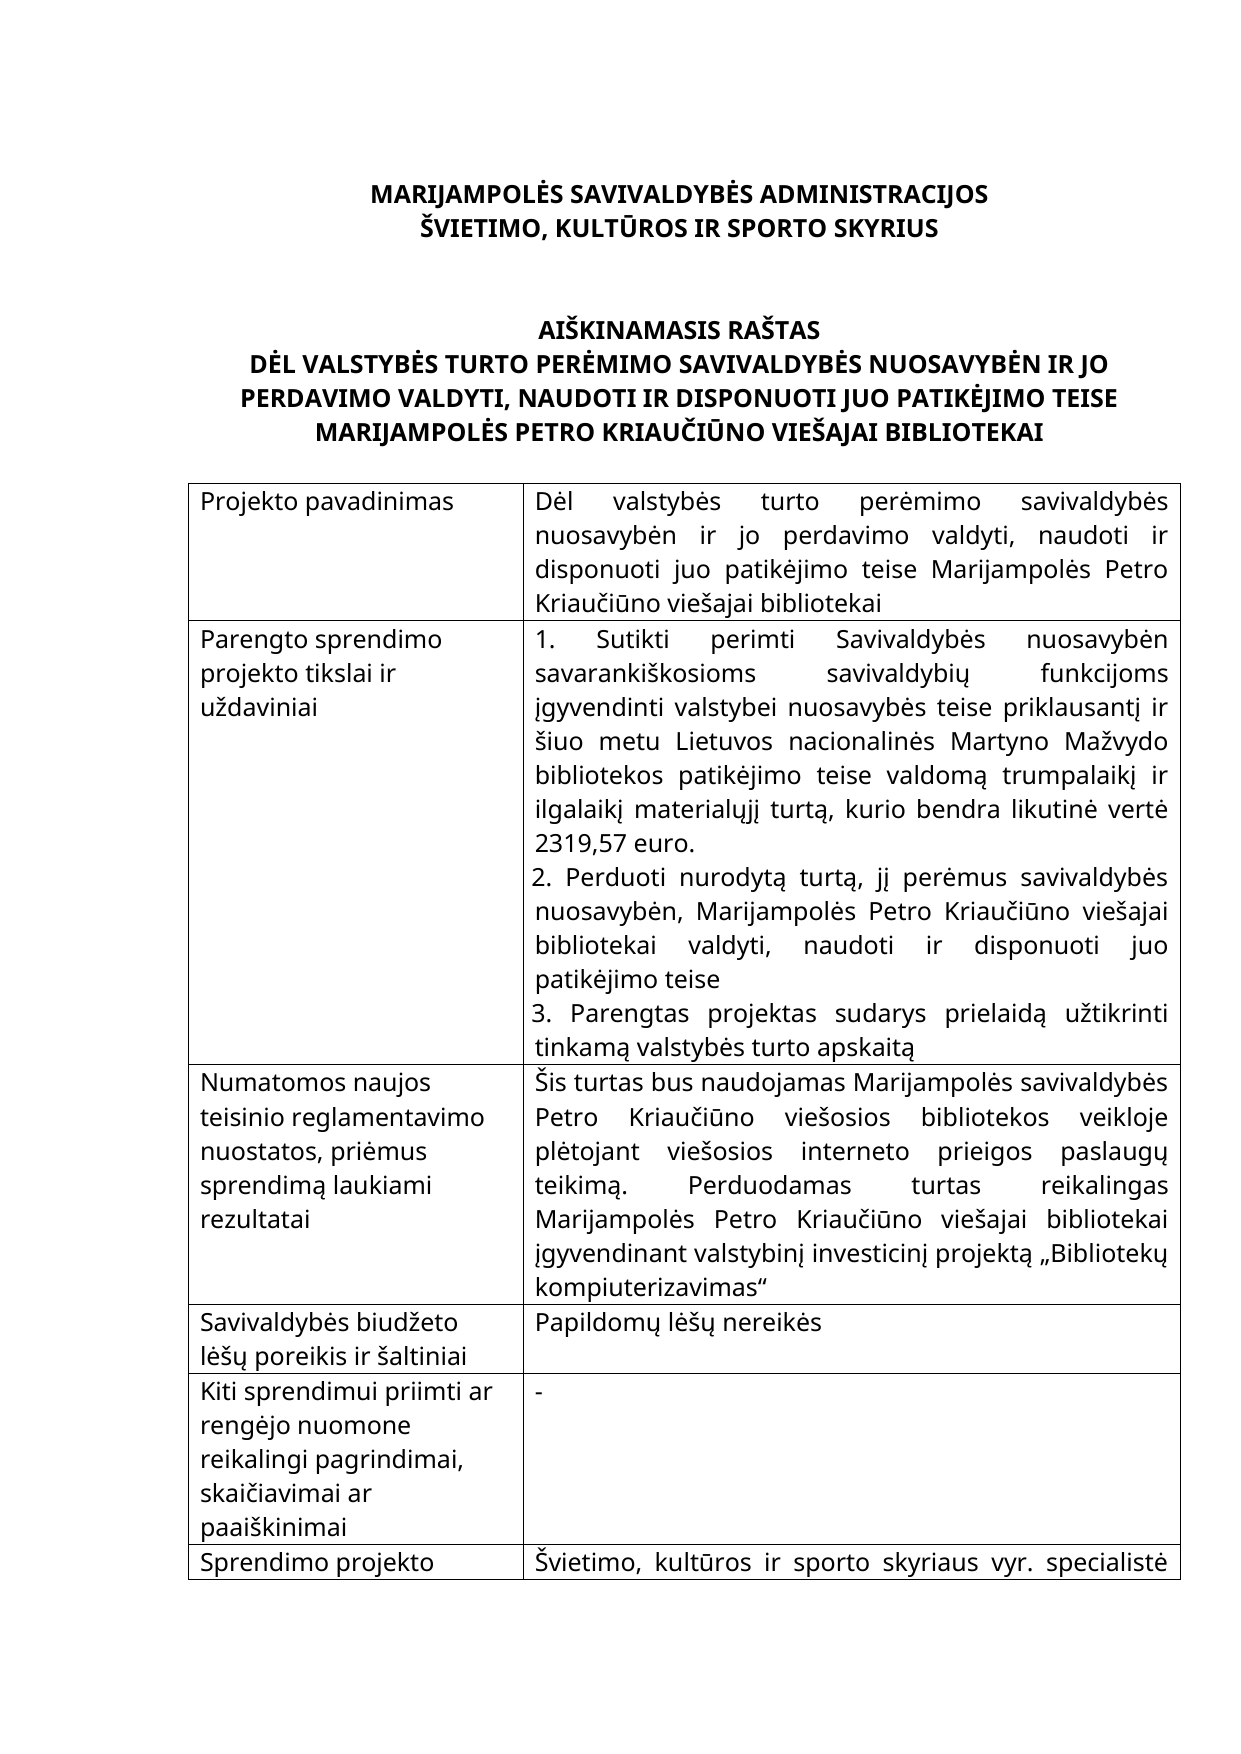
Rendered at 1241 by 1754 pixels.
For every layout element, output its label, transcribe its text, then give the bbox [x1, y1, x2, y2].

table_cell Sprendimo projekto [189, 1545, 523, 1579]
text DĖL VALSTYBĖS TURTO PERĖMIMO SAVIVALDYBĖS NUOSAVYBĖN IR JO PERDAVIMO VALDYTI, NAUDOTI IR DISPONUOTI JUO PATIKĖJIMO TEISE MARIJAMPOLĖS PETRO KRIAUČIŪNO VIEŠAJAI BIBLIOTEKAI [177, 347, 1181, 449]
table_cell Šis turtas bus naudojamas Marijampolės savivaldybės Petro Kriaučiūno viešosios bibliotekos veikloje plėtojant viešosios interneto prieigos paslaugų teikimą. Perduodamas turtas reikalingas Marijampolės Petro Kriaučiūno viešajai bibliotekai įgyvendinant valstybinį investicinį projektą „Bibliotekų kompiuterizavimas“ [524, 1065, 1180, 1303]
table_cell Parengto sprendimo projekto tikslai ir uždaviniai [189, 621, 523, 1064]
table_cell Papildomų lėšų nereikės [524, 1305, 1180, 1373]
text ŠVIETIMO, KULTŪROS IR SPORTO SKYRIUS [177, 210, 1181, 244]
table_cell Kiti sprendimui priimti ar rengėjo nuomone reikalingi pagrindimai, skaičiavimai ar paaiškinimai [189, 1374, 523, 1544]
text AIŠKINAMASIS RAŠTAS [177, 313, 1181, 347]
text MARIJAMPOLĖS SAVIVALDYBĖS ADMINISTRACIJOS [177, 176, 1181, 210]
table_cell - [524, 1374, 1180, 1544]
table_cell Numatomos naujos teisinio reglamentavimo nuostatos, priėmus sprendimą laukiami rezultatai [189, 1065, 523, 1303]
table_cell Švietimo, kultūros ir sporto skyriaus vyr. specialistė [524, 1545, 1180, 1579]
table_header Projekto pavadinimas [189, 484, 523, 620]
table_header Dėl valstybės turto perėmimo savivaldybės nuosavybėn ir jo perdavimo valdyti, naudoti ir disponuoti juo patikėjimo teise Marijampolės Petro Kriaučiūno viešajai bibliotekai [524, 484, 1180, 620]
table_cell 1. Sutikti perimti Savivaldybės nuosavybėn savarankiškosioms savivaldybių funkcijoms įgyvendinti valstybei nuosavybės teise priklausantį ir šiuo metu Lietuvos nacionalinės Martyno Mažvydo bibliotekos patikėjimo teise valdomą trumpalaikį ir ilgalaikį materialųjį turtą, kurio bendra likutinė vertė 2319,57 euro. 2. Perduoti nurodytą turtą, jį perėmus savivaldybės nuosavybėn, Marijampolės Petro Kriaučiūno viešajai bibliotekai valdyti, naudoti ir disponuoti juo patikėjimo teise 3. Parengtas projektas sudarys prielaidą užtikrinti tinkamą valstybės turto apskaitą [524, 621, 1180, 1064]
table_cell Savivaldybės biudžeto lėšų poreikis ir šaltiniai [189, 1305, 523, 1373]
